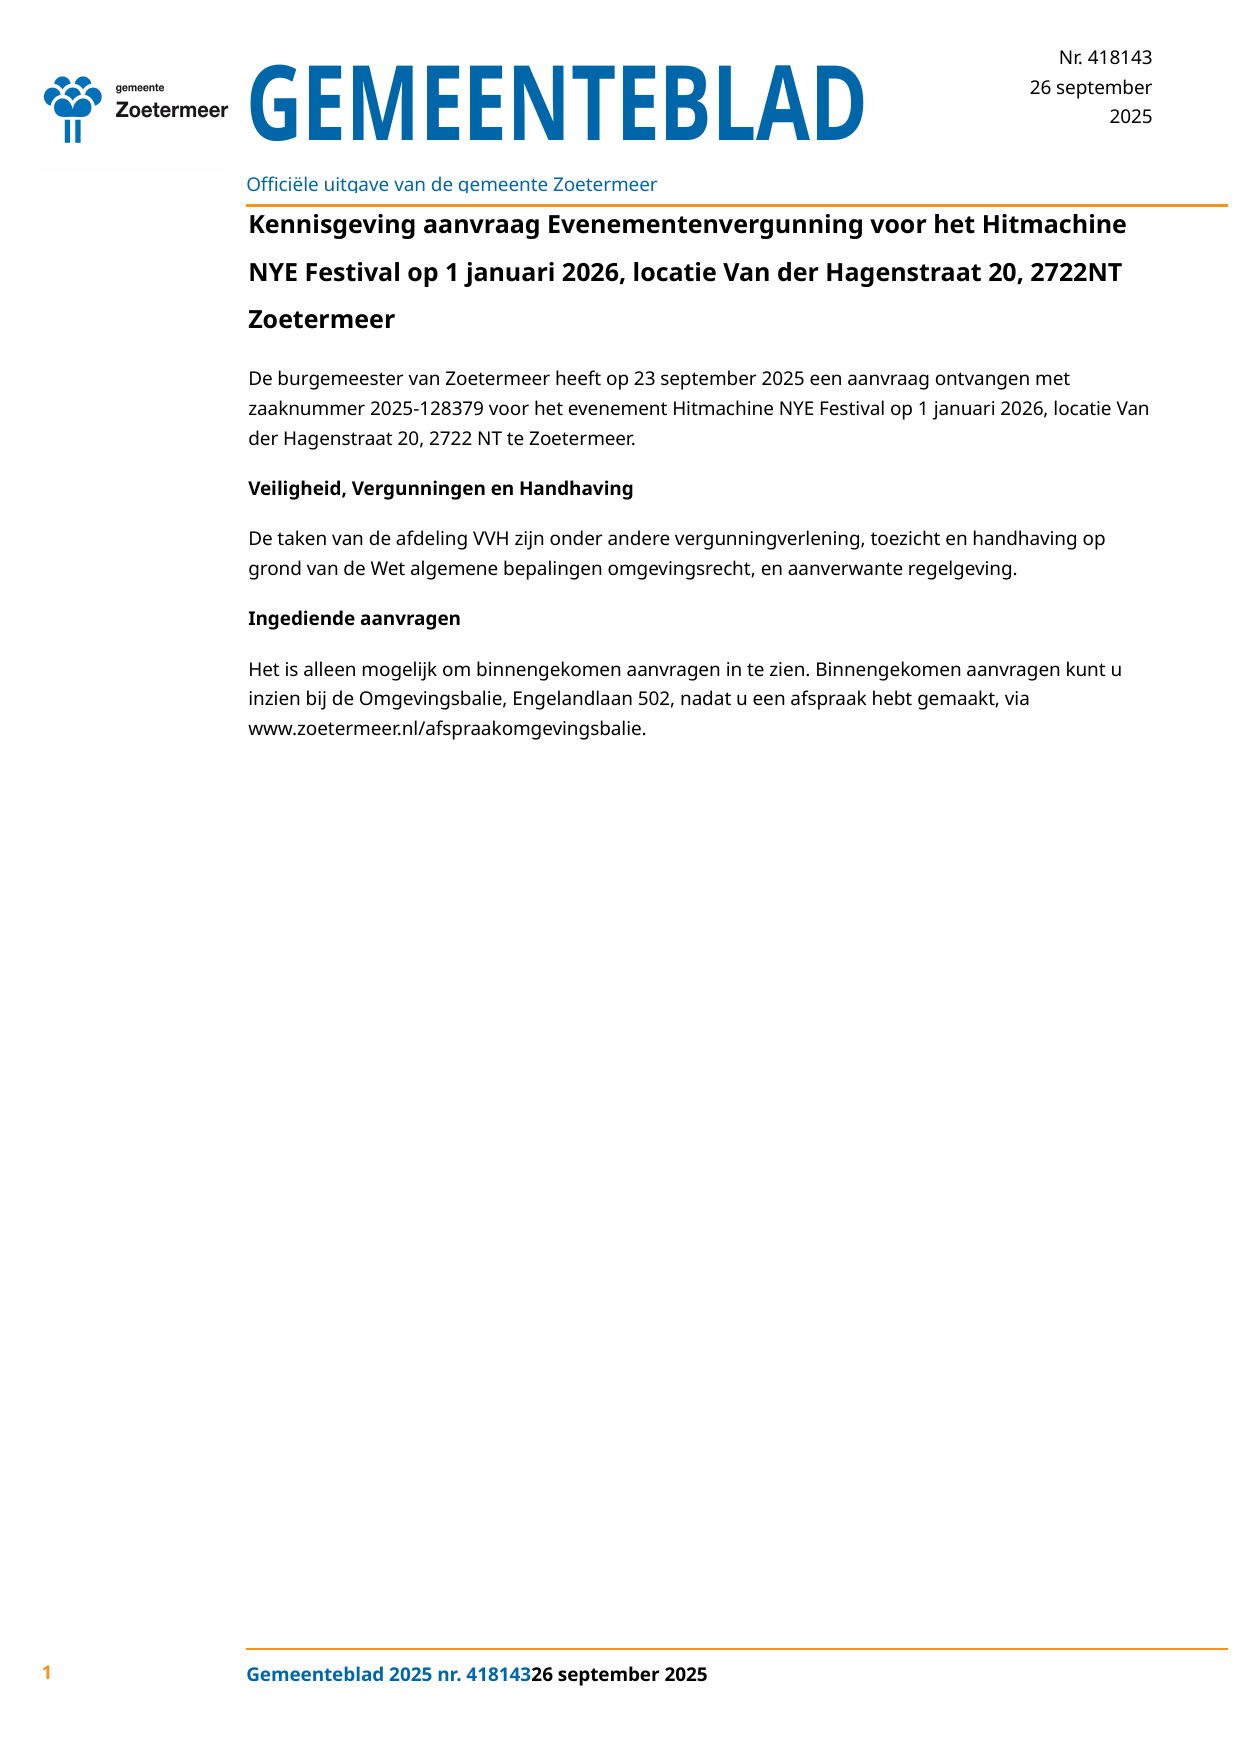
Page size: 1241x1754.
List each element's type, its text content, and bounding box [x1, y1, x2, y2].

text Het is alleen mogelijk om binnengekomen aanvragen in te zien. Binnengekomen aanvragen kunt u inzien bij de Omgevingsbalie, Engelandlaan 502, nadat u een afspraak hebt gemaakt, via www.zoetermeer.nl/afspraakomgevingsbalie. [248, 656, 1152, 741]
text Veiligheid, Vergunningen en Handhaving [248, 475, 1152, 501]
text Ingediende aanvragen [248, 606, 1152, 631]
text Kennisgeving aanvraag Evenementenvergunning voor het Hitmachine NYE Festival op 1 januari 2026, locatie Van der Hagenstraat 20, 2722NT Zoetermeer [248, 207, 1152, 336]
text De taken van de afdeling VVH zijn onder andere vergunningverlening, toezicht en handhaving op grond van de Wet algemene bepalingen omgevingsrecht, en aanverwante regelgeving. [248, 526, 1152, 581]
text De burgemeester van Zoetermeer heeft op 23 september 2025 een aanvraag ontvangen met zaaknummer 2025-128379 voor het evenement Hitmachine NYE Festival op 1 januari 2026, locatie Van der Hagenstraat 20, 2722 NT te Zoetermeer. [248, 366, 1152, 450]
picture [41, 47, 231, 172]
